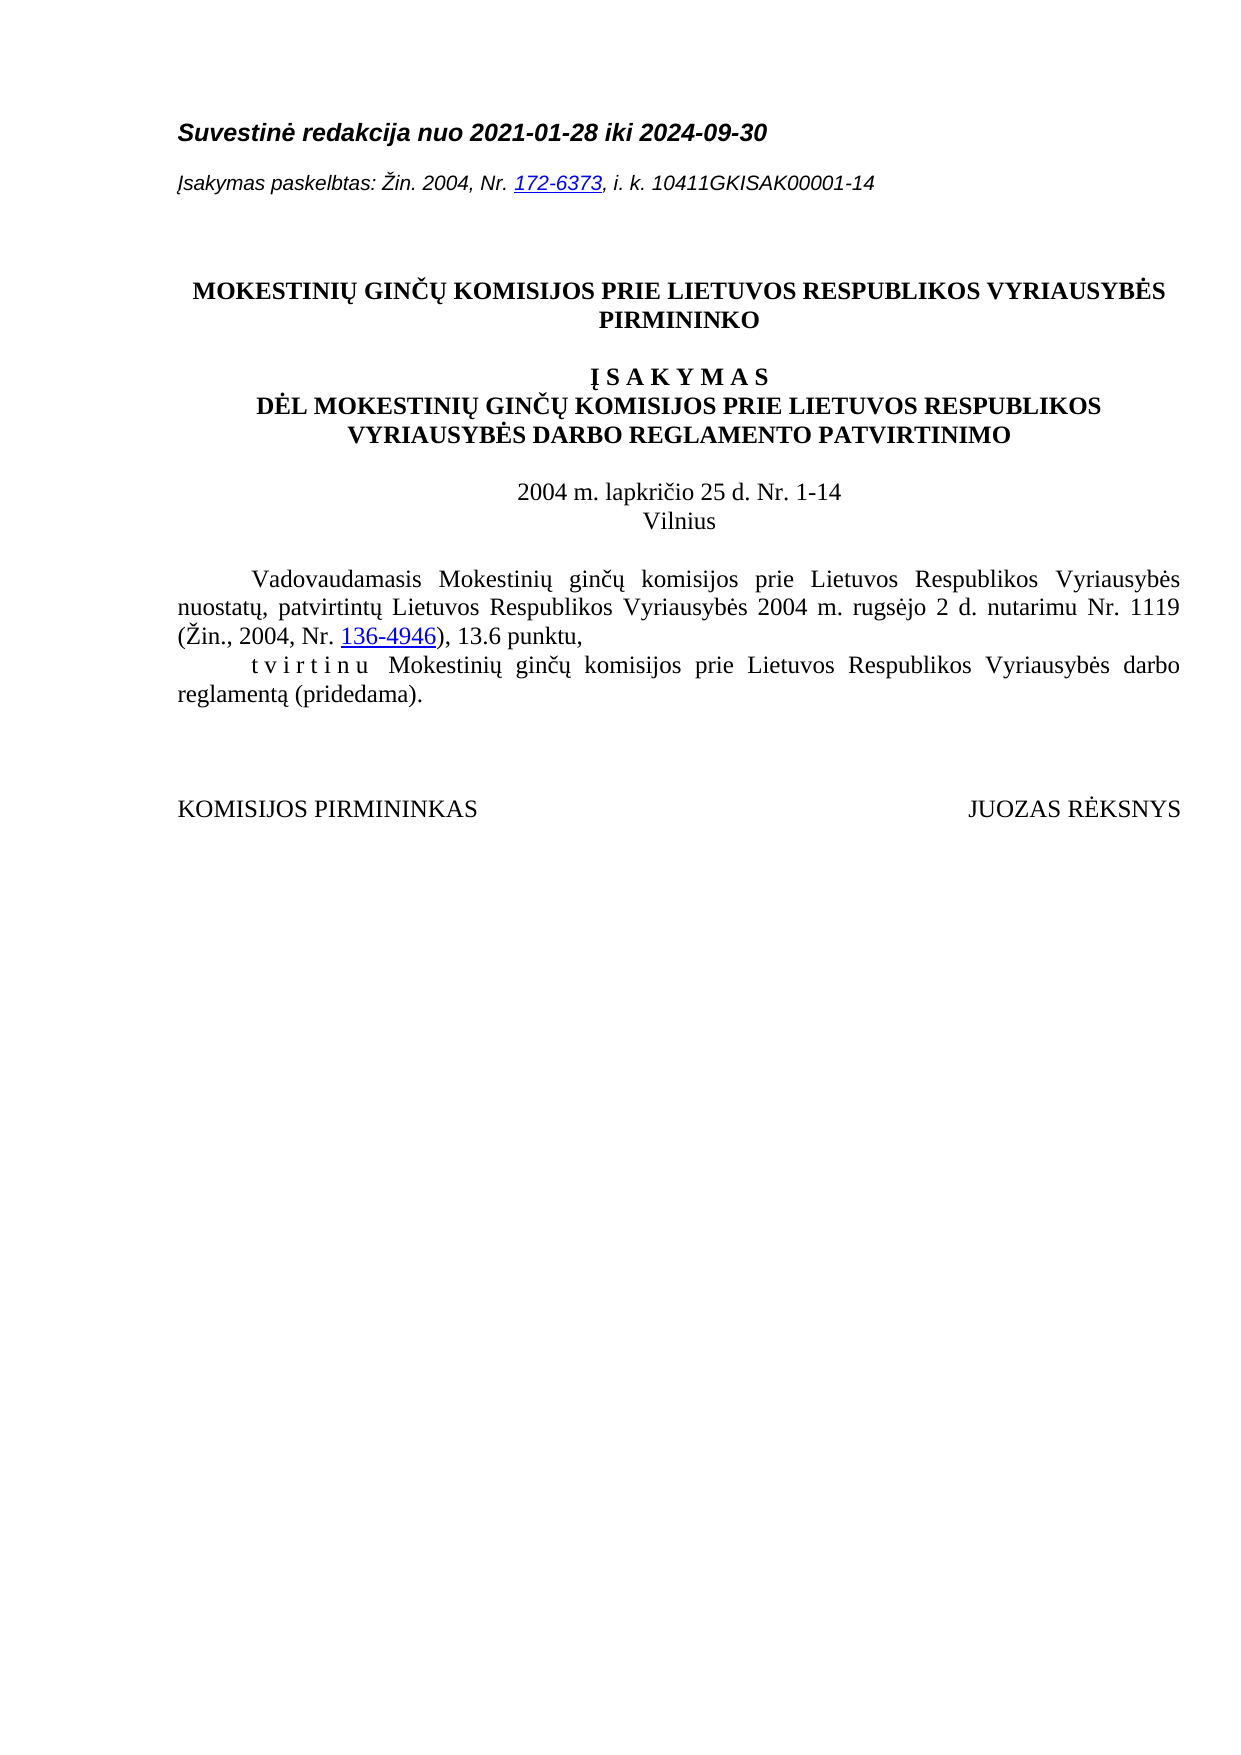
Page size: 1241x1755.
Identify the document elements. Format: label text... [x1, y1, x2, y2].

text Vilnius [177, 506, 1181, 535]
text Vadovaudamasis Mokestinių ginčų komisijos prie Lietuvos Respublikos Vyriausybės nuostatų, patvirtintų Lietuvos Respublikos Vyriausybės 2004 m. rugsėjo 2 d. nutarimu Nr. 1119 (Žin., 2004, Nr. 136-4946), 13.6 punktu, [177, 564, 1181, 650]
text 2004 m. lapkričio 25 d. Nr. 1-14 [177, 477, 1181, 506]
text Suvestinė redakcija nuo 2021-01-28 iki 2024-09-30 [177, 118, 1181, 147]
text KOMISIJOS PIRMININKAS JUOZAS RĖKSNYS [177, 794, 1181, 822]
text Įsakymas paskelbtas: Žin. 2004, Nr. 172-6373, i. k. 10411GKISAK00001-14 [177, 171, 1181, 195]
text MOKESTINIŲ GINČŲ KOMISIJOS PRIE LIETUVOS RESPUBLIKOS VYRIAUSYBĖS PIRMININKO [177, 276, 1181, 334]
text tvirtinu Mokestinių ginčų komisijos prie Lietuvos Respublikos Vyriausybės darbo reglamentą (pridedama). [177, 650, 1181, 707]
text DĖL MOKESTINIŲ GINČŲ KOMISIJOS PRIE LIETUVOS RESPUBLIKOS VYRIAUSYBĖS DARBO REGLAMENTO PATVIRTINIMO [177, 391, 1181, 449]
text Į S A K Y M A S [177, 362, 1181, 391]
